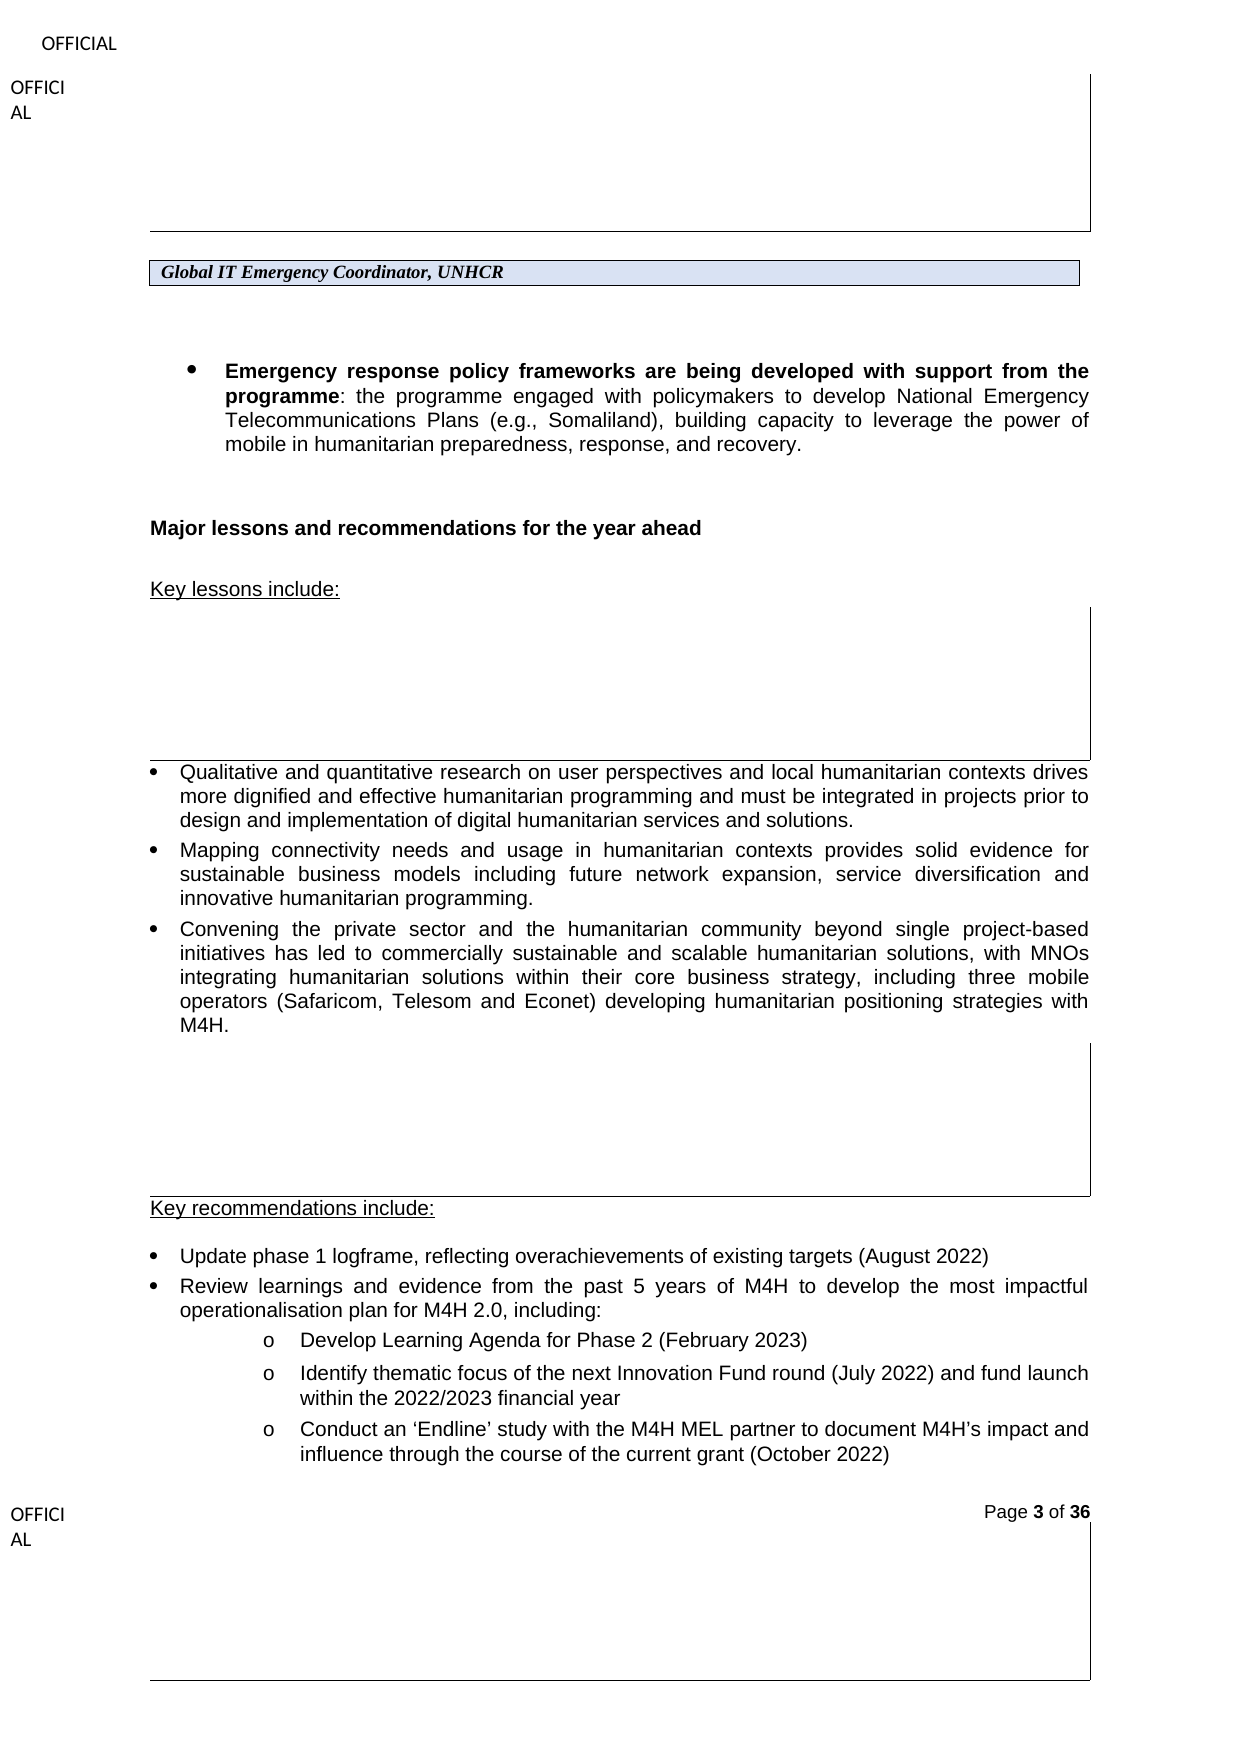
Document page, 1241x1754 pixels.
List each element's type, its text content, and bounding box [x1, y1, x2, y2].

list Mapping connectivity needs and usage in humanitarian contexts provides solid evidence for sustainable business models including future network expansion, service diversification and innovative humanitarian programming. [150, 838, 1090, 910]
text Major lessons and recommendations for the year ahead [150, 516, 1090, 540]
table_header Global IT Emergency Coordinator, UNHCR [150, 261, 1079, 285]
list Convening the private sector and the humanitarian community beyond single project-based initiatives has led to commercially sustainable and scalable humanitarian solutions, with MNOs integrating humanitarian solutions within their core business strategy, including three mobile operators (Safaricom, Telesom and Econet) developing humanitarian positioning strategies with M4H. [150, 916, 1090, 1036]
list Review learnings and evidence from the past 5 years of M4H to develop the most impactful operationalisation plan for M4H 2.0, including: [150, 1274, 1090, 1322]
list Conduct an ‘Endline’ study with the M4H MEL partner to document M4H’s impact and influence through the course of the current grant (October 2022) [262, 1416, 1090, 1466]
list Qualitative and quantitative research on user perspectives and local humanitarian contexts drives more dignified and effective humanitarian programming and must be integrated in projects prior to design and implementation of digital humanitarian services and solutions. [150, 760, 1090, 832]
text Key lessons include: [150, 577, 1090, 601]
list Emergency response policy frameworks are being developed with support from the programme: the programme engaged with policymakers to develop National Emergency Telecommunications Plans (e.g., Somaliland), building capacity to leverage the power of mobile in humanitarian preparedness, response, and recovery. [187, 359, 1090, 456]
list Develop Learning Agenda for Phase 2 (February 2023) [262, 1328, 1090, 1354]
text Key recommendations include: [150, 1196, 1090, 1220]
list Identify thematic focus of the next Innovation Fund round (July 2022) and fund launch within the 2022/2023 financial year [262, 1360, 1090, 1410]
list Update phase 1 logframe, reflecting overachievements of existing targets (August 2022) [150, 1244, 1090, 1268]
